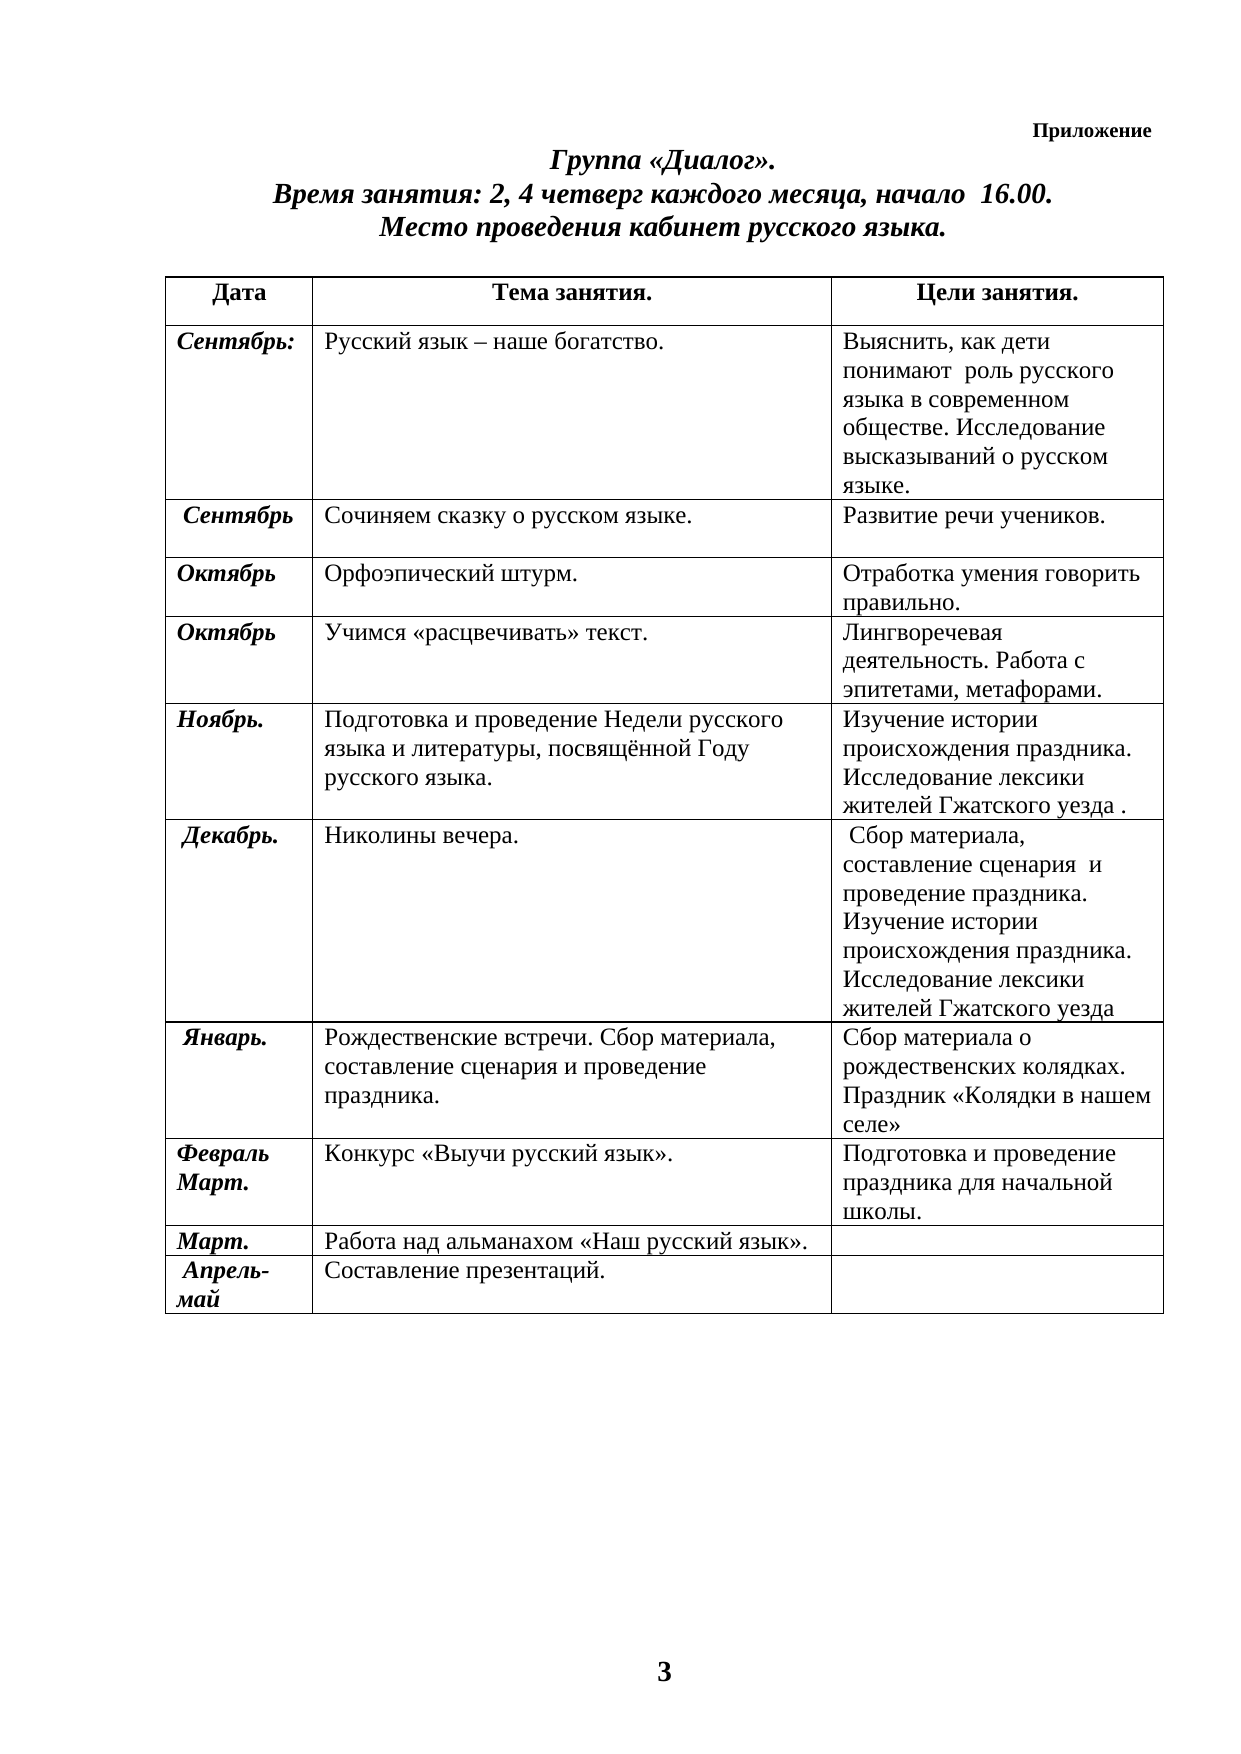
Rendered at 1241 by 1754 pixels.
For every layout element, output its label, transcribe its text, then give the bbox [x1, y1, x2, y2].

table_cell Подготовка и проведение праздника для начальной школы. [832, 1139, 1163, 1225]
table_cell Октябрь [166, 558, 312, 616]
table_cell Лингворечевая деятельность. Работа с эпитетами, метафорами. [832, 617, 1163, 703]
table_cell Русский язык – наше богатство. [313, 326, 831, 499]
table_cell [832, 1226, 1163, 1254]
table_cell Сочиняем сказку о русском языке. [313, 500, 831, 557]
table_cell Составление презентаций. [313, 1256, 831, 1313]
table_cell Январь. [166, 1023, 312, 1137]
text Группа «Диалог». [177, 142, 1152, 176]
table_cell Март. [166, 1226, 312, 1254]
table_cell Сентябрь: [166, 326, 312, 499]
table_cell Конкурс «Выучи русский язык». [313, 1139, 831, 1225]
table_header Цели занятия. [832, 278, 1163, 325]
table_cell [832, 1256, 1163, 1313]
table_cell Февраль Март. [166, 1139, 312, 1225]
table_cell Декабрь. [166, 820, 312, 1021]
table_cell Выяснить, как дети понимают роль русского языка в современном обществе. Исследование высказываний о русском языке. [832, 326, 1163, 499]
table_cell Развитие речи учеников. [832, 500, 1163, 557]
table_cell Октябрь [166, 617, 312, 703]
text Приложение [177, 118, 1152, 142]
text Время занятия: 2, 4 четверг каждого месяца, начало 16.00. Место проведения кабинет русского языка. [177, 176, 1152, 243]
table_cell Учимся «расцвечивать» текст. [313, 617, 831, 703]
table_cell Сентябрь [166, 500, 312, 557]
table_cell Ноябрь. [166, 704, 312, 819]
table_header Тема занятия. [313, 278, 831, 325]
table_cell Рождественские встречи. Сбор материала, составление сценария и проведение праздника. [313, 1023, 831, 1137]
table_cell Сбор материала о рождественских колядках. Праздник «Колядки в нашем селе» [832, 1023, 1163, 1137]
table_cell Отработка умения говорить правильно. [832, 558, 1163, 616]
table_cell Подготовка и проведение Недели русского языка и литературы, посвящённой Году русского языка. [313, 704, 831, 819]
table_cell Изучение истории происхождения праздника. Исследование лексики жителей Гжатского уезда . [832, 704, 1163, 819]
table_cell Сбор материала, составление сценария и проведение праздника. Изучение истории происхождения праздника. Исследование лексики жителей Гжатского уезда [832, 820, 1163, 1021]
table_cell Орфоэпический штурм. [313, 558, 831, 616]
table_header Дата [166, 278, 312, 325]
table_cell Николины вечера. [313, 820, 831, 1021]
table_cell Апрель- май [166, 1256, 312, 1313]
table_cell Работа над альманахом «Наш русский язык». [313, 1226, 831, 1254]
